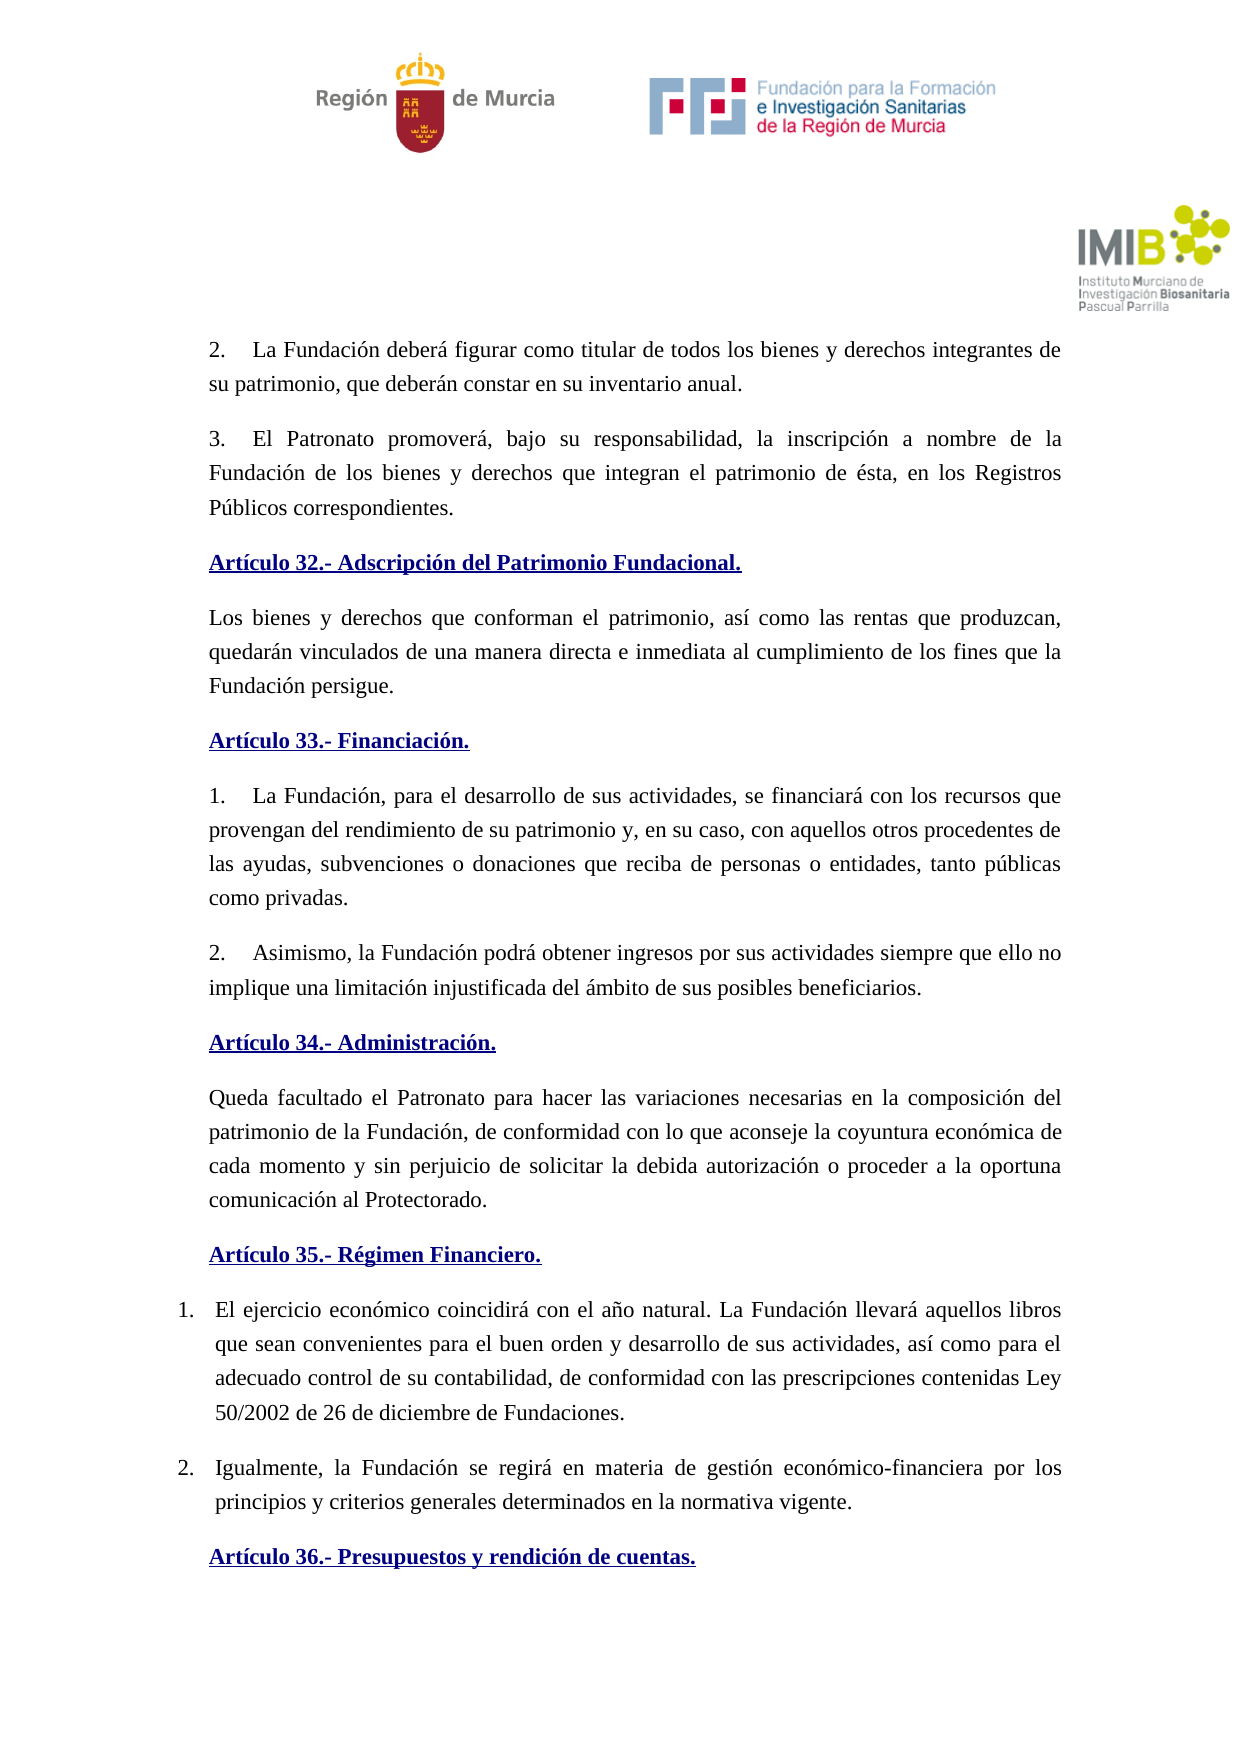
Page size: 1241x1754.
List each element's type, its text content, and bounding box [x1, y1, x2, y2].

text 1. El ejercicio económico coincidirá con el año natural. La Fundación llevará aquellos libros que sean convenientes para el buen orden y desarrollo de sus actividades, así como para el adecuado control de su contabilidad, de conformidad con las prescripciones contenidas Ley 50/2002 de 26 de diciembre de Fundaciones. [177, 1296, 1063, 1425]
text Artículo 33.- Financiación. [177, 727, 1063, 753]
text Artículo 36.- Presupuestos y rendición de cuentas. [177, 1543, 1063, 1569]
text Artículo 35.- Régimen Financiero. [177, 1241, 1063, 1267]
text Queda facultado el Patronato para hacer las variaciones necesarias en la composición del patrimonio de la Fundación, de conformidad con lo que aconseje la coyuntura económica de cada momento y sin perjuicio de solicitar la debida autorización o proceder a la oportuna comunicación al Protectorado. [208, 1084, 1063, 1212]
list La Fundación, para el desarrollo de sus actividades, se financiará con los recursos que provengan del rendimiento de su patrimonio y, en su caso, con aquellos otros procedentes de las ayudas, subvenciones o donaciones que reciba de personas o entidades, tanto públicas como privadas. [208, 782, 1063, 911]
text Artículo 34.- Administración. [208, 1029, 1063, 1055]
list Asimismo, la Fundación podrá obtener ingresos por sus actividades siempre que ello no implique una limitación injustificada del ámbito de sus posibles beneficiarios. [208, 939, 1063, 1000]
list El Patronato promoverá, bajo su responsabilidad, la inscripción a nombre de la Fundación de los bienes y derechos que integran el patrimonio de ésta, en los Registros Públicos correspondientes. [208, 425, 1063, 520]
text Los bienes y derechos que conforman el patrimonio, así como las rentas que produzcan, quedarán vinculados de una manera directa e inmediata al cumplimiento de los fines que la Fundación persigue. [208, 604, 1063, 698]
text 2. Igualmente, la Fundación se regirá en materia de gestión económico-financiera por los principios y criterios generales determinados en la normativa vigente. [177, 1454, 1063, 1514]
text Artículo 32.- Adscripción del Patrimonio Fundacional. [177, 549, 1063, 575]
list La Fundación deberá figurar como titular de todos los bienes y derechos integrantes de su patrimonio, que deberán constar en su inventario anual. [208, 336, 1063, 397]
